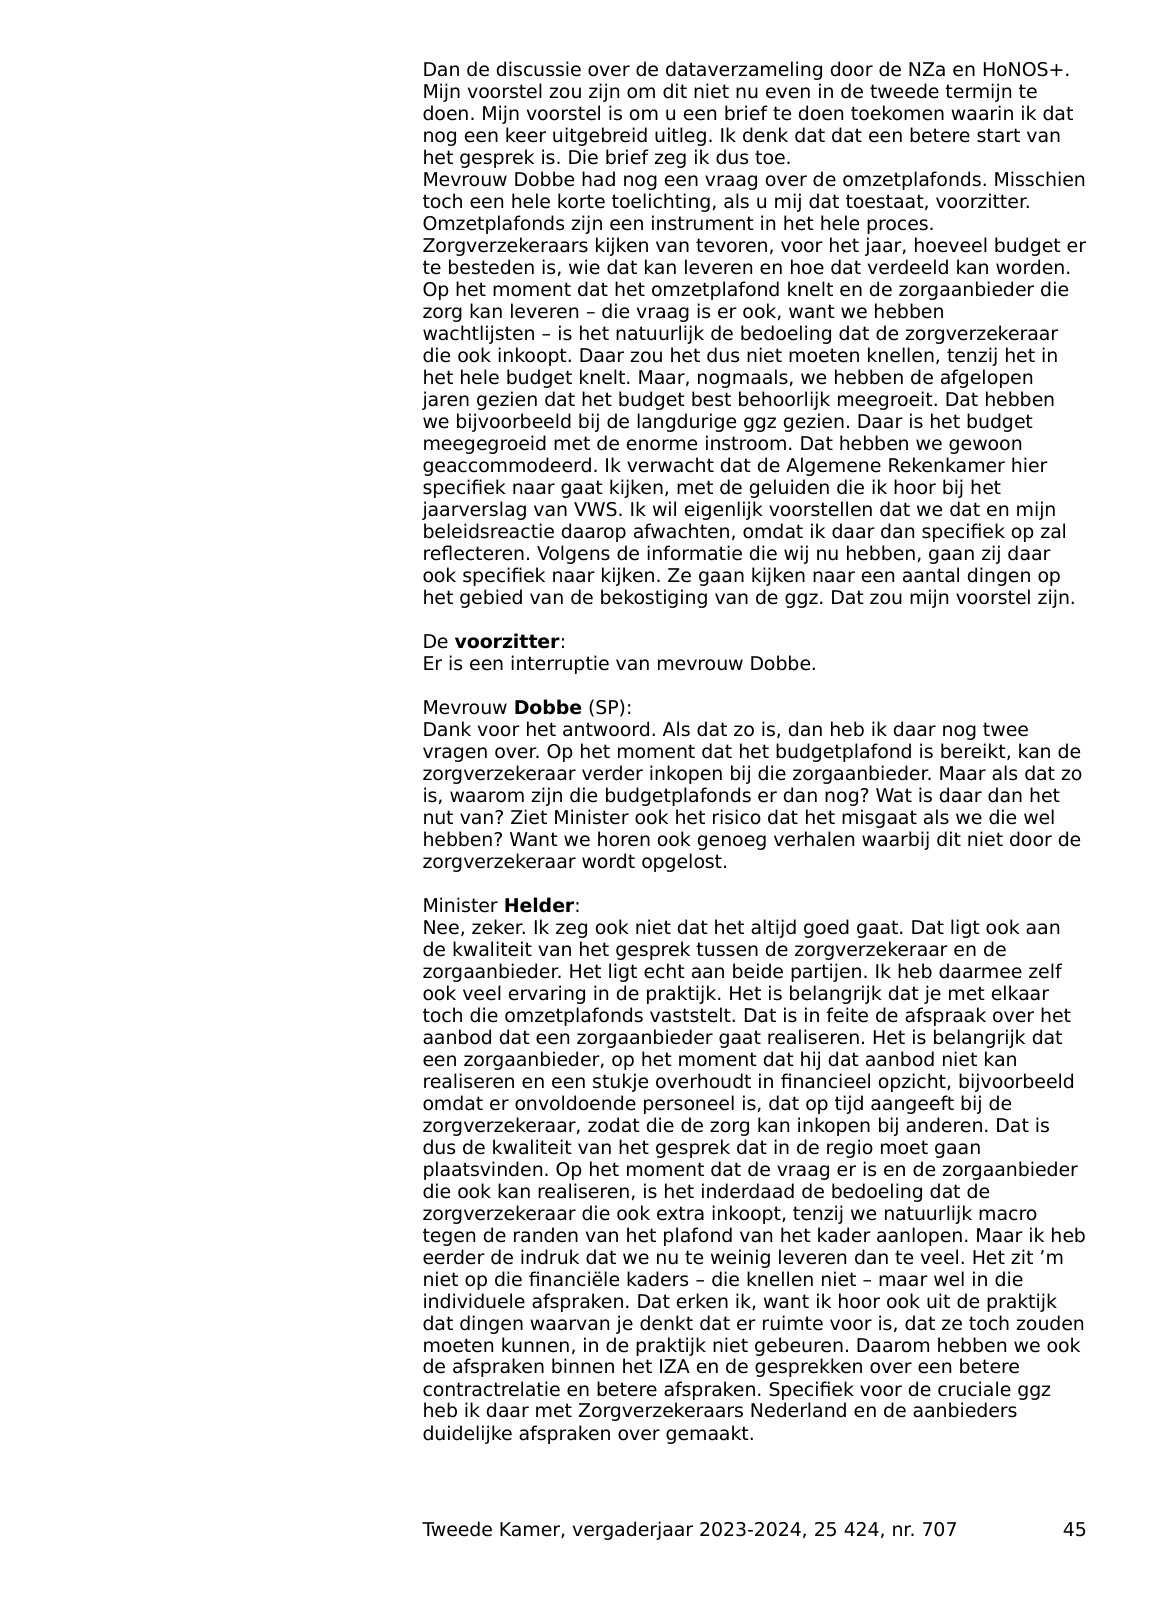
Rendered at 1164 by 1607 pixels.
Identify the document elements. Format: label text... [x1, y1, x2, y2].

text Er is een interruptie van mevrouw Dobbe. [422, 653, 1087, 675]
text De voorzitter: [422, 631, 1087, 653]
text Dank voor het antwoord. Als dat zo is, dan heb ik daar nog twee vragen over. Op het moment dat het budgetplafond is bereikt, kan de zorgverzekeraar verder inkopen bij die zorgaanbieder. Maar als dat zo is, waarom zijn die budgetplafonds er dan nog? Wat is daar dan het nut van? Ziet Minister ook het risico dat het misgaat als we die wel hebben? Want we horen ook genoeg verhalen waarbij dit niet door de zorgverzekeraar wordt opgelost. [422, 719, 1087, 873]
text Dan de discussie over de dataverzameling door de NZa en HoNOS+. Mijn voorstel zou zijn om dit niet nu even in de tweede termijn te doen. Mijn voorstel is om u een brief te doen toekomen waarin ik dat nog een keer uitgebreid uitleg. Ik denk dat dat een betere start van het gesprek is. Die brief zeg ik dus toe. [422, 59, 1087, 169]
text Nee, zeker. Ik zeg ook niet dat het altijd goed gaat. Dat ligt ook aan de kwaliteit van het gesprek tussen de zorgverzekeraar en de zorgaanbieder. Het ligt echt aan beide partijen. Ik heb daarmee zelf ook veel ervaring in de praktijk. Het is belangrijk dat je met elkaar toch die omzetplafonds vaststelt. Dat is in feite de afspraak over het aanbod dat een zorgaanbieder gaat realiseren. Het is belangrijk dat een zorgaanbieder, op het moment dat hij dat aanbod niet kan realiseren en een stukje overhoudt in financieel opzicht, bijvoorbeeld omdat er onvoldoende personeel is, dat op tijd aangeeft bij de zorgverzekeraar, zodat die de zorg kan inkopen bij anderen. Dat is dus de kwaliteit van het gesprek dat in de regio moet gaan plaatsvinden. Op het moment dat de vraag er is en de zorgaanbieder die ook kan realiseren, is het inderdaad de bedoeling dat de zorgverzekeraar die ook extra inkoopt, tenzij we natuurlijk macro tegen de randen van het plafond van het kader aanlopen. Maar ik heb eerder de indruk dat we nu te weinig leveren dan te veel. Het zit ’m niet op die financiële kaders – die knellen niet – maar wel in die individuele afspraken. Dat erken ik, want ik hoor ook uit de praktijk dat dingen waarvan je denkt dat er ruimte voor is, dat ze toch zouden moeten kunnen, in de praktijk niet gebeuren. Daarom hebben we ook de afspraken binnen het IZA en de gesprekken over een betere contractrelatie en betere afspraken. Specifiek voor de cruciale ggz heb ik daar met Zorgverzekeraars Nederland en de aanbieders duidelijke afspraken over gemaakt. [422, 917, 1087, 1444]
text Mevrouw Dobbe (SP): [422, 697, 1087, 719]
text Minister Helder: [422, 895, 1087, 917]
text Mevrouw Dobbe had nog een vraag over de omzetplafonds. Misschien toch een hele korte toelichting, als u mij dat toestaat, voorzitter. Omzetplafonds zijn een instrument in het hele proces. Zorgverzekeraars kijken van tevoren, voor het jaar, hoeveel budget er te besteden is, wie dat kan leveren en hoe dat verdeeld kan worden. Op het moment dat het omzetplafond knelt en de zorgaanbieder die zorg kan leveren – die vraag is er ook, want we hebben wachtlijsten – is het natuurlijk de bedoeling dat de zorgverzekeraar die ook inkoopt. Daar zou het dus niet moeten knellen, tenzij het in het hele budget knelt. Maar, nogmaals, we hebben de afgelopen jaren gezien dat het budget best behoorlijk meegroeit. Dat hebben we bijvoorbeeld bij de langdurige ggz gezien. Daar is het budget meegegroeid met de enorme instroom. Dat hebben we gewoon geaccommodeerd. Ik verwacht dat de Algemene Rekenkamer hier specifiek naar gaat kijken, met de geluiden die ik hoor bij het jaarverslag van VWS. Ik wil eigenlijk voorstellen dat we dat en mijn beleidsreactie daarop afwachten, omdat ik daar dan specifiek op zal reflecteren. Volgens de informatie die wij nu hebben, gaan zij daar ook specifiek naar kijken. Ze gaan kijken naar een aantal dingen op het gebied van de bekostiging van de ggz. Dat zou mijn voorstel zijn. [422, 169, 1087, 608]
